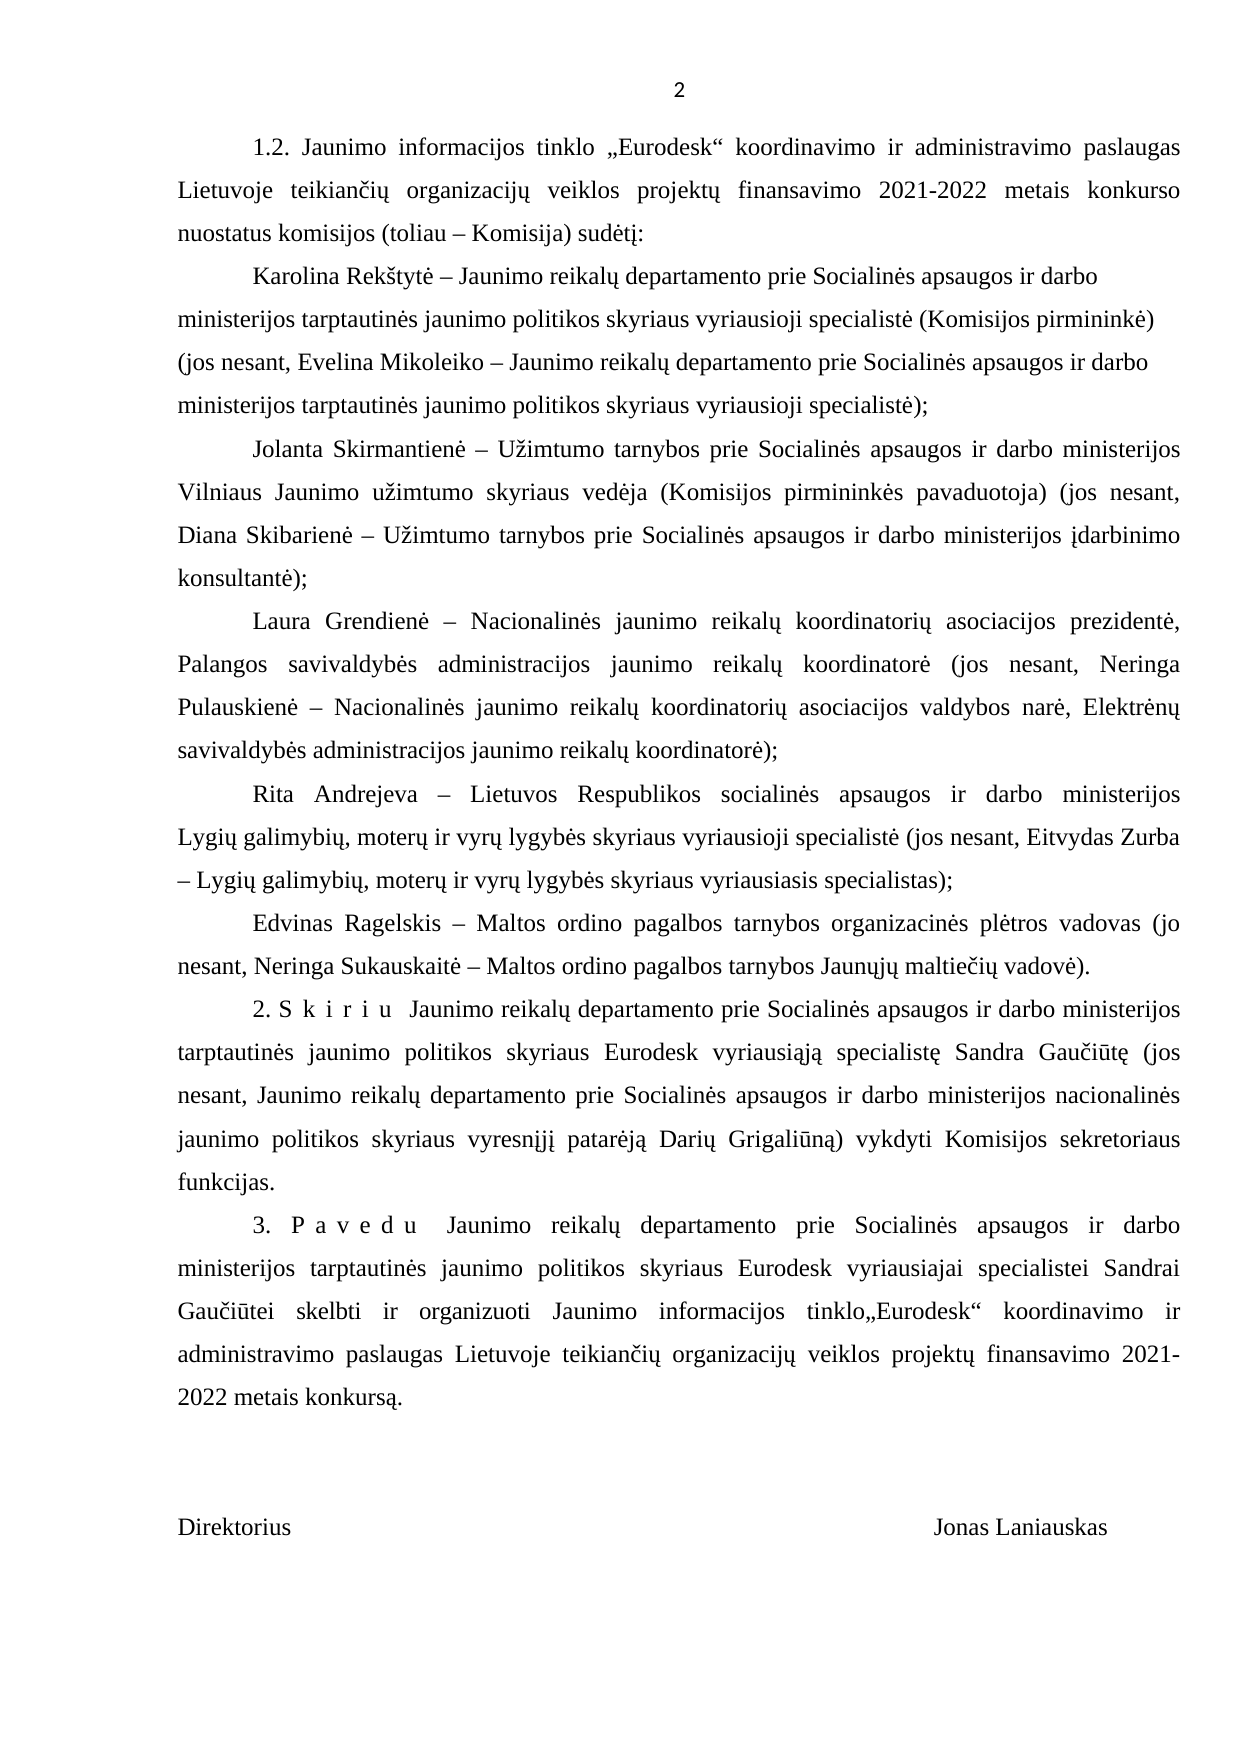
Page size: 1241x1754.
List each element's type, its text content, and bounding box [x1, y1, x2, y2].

text 1.2. Jaunimo informacijos tinklo „Eurodesk“ koordinavimo ir administravimo paslaugas Lietuvoje teikiančių organizacijų veiklos projektų finansavimo 2021-2022 metais konkurso nuostatus komisijos (toliau – Komisija) sudėtį: [177, 132, 1181, 247]
text Jolanta Skirmantienė – Užimtumo tarnybos prie Socialinės apsaugos ir darbo ministerijos Vilniaus Jaunimo užimtumo skyriaus vedėja (Komisijos pirmininkės pavaduotoja) (jos nesant, Diana Skibarienė – Užimtumo tarnybos prie Socialinės apsaugos ir darbo ministerijos įdarbinimo konsultantė); [177, 434, 1181, 592]
text Laura Grendienė – Nacionalinės jaunimo reikalų koordinatorių asociacijos prezidentė, Palangos savivaldybės administracijos jaunimo reikalų koordinatorė (jos nesant, Neringa Pulauskienė – Nacionalinės jaunimo reikalų koordinatorių asociacijos valdybos narė, Elektrėnų savivaldybės administracijos jaunimo reikalų koordinatorė); [177, 606, 1181, 764]
text 2. Skiriu Jaunimo reikalų departamento prie Socialinės apsaugos ir darbo ministerijos tarptautinės jaunimo politikos skyriaus Eurodesk vyriausiąją specialistę Sandra Gaučiūtę (jos nesant, Jaunimo reikalų departamento prie Socialinės apsaugos ir darbo ministerijos nacionalinės jaunimo politikos skyriaus vyresnįjį patarėją Darių Grigaliūną) vykdyti Komisijos sekretoriaus funkcijas. [177, 994, 1181, 1196]
text Edvinas Ragelskis – Maltos ordino pagalbos tarnybos organizacinės plėtros vadovas (jo nesant, Neringa Sukauskaitė – Maltos ordino pagalbos tarnybos Jaunųjų maltiečių vadovė). [177, 908, 1181, 980]
text Rita Andrejeva – Lietuvos Respublikos socialinės apsaugos ir darbo ministerijos Lygių galimybių, moterų ir vyrų lygybės skyriaus vyriausioji specialistė (jos nesant, Eitvydas Zurba – Lygių galimybių, moterų ir vyrų lygybės skyriaus vyriausiasis specialistas); [177, 779, 1181, 894]
text 3. Pavedu Jaunimo reikalų departamento prie Socialinės apsaugos ir darbo ministerijos tarptautinės jaunimo politikos skyriaus Eurodesk vyriausiajai specialistei Sandrai Gaučiūtei skelbti ir organizuoti Jaunimo informacijos tinklo„Eurodesk“ koordinavimo ir administravimo paslaugas Lietuvoje teikiančių organizacijų veiklos projektų finansavimo 2021-2022 metais konkursą. [177, 1210, 1181, 1411]
text Direktorius Jonas Laniauskas [177, 1512, 1181, 1541]
text Karolina Rekštytė – Jaunimo reikalų departamento prie Socialinės apsaugos ir darbo ministerijos tarptautinės jaunimo politikos skyriaus vyriausioji specialistė (Komisijos pirmininkė) (jos nesant, Evelina Mikoleiko – Jaunimo reikalų departamento prie Socialinės apsaugos ir darbo ministerijos tarptautinės jaunimo politikos skyriaus vyriausioji specialistė); [177, 261, 1181, 419]
